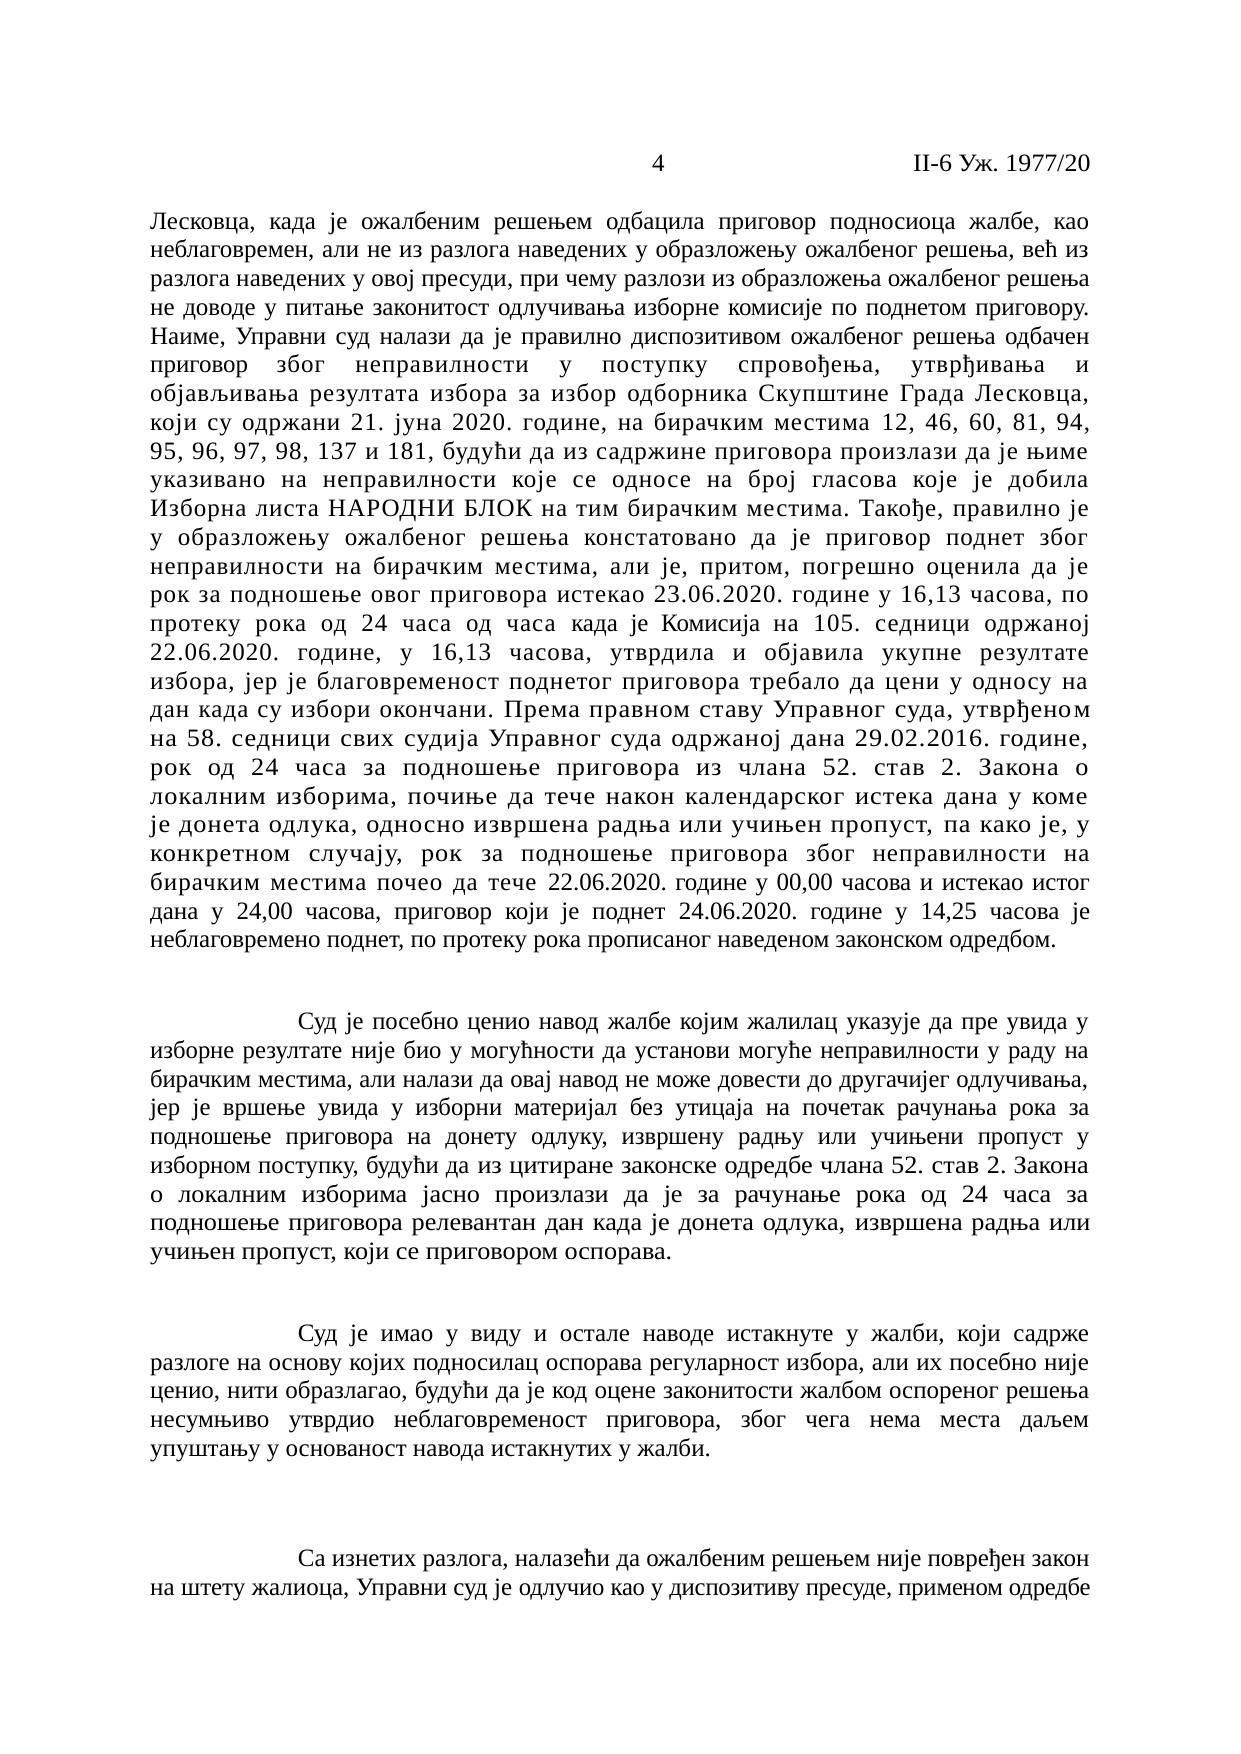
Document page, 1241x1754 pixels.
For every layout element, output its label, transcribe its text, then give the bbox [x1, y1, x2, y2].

text Суд је имао у виду и остале наводе истакнуте у жалби, који садрже разлоге на основу којих подносилац оспорава регуларност избора, али их посебно није ценио, нити образлагао, будући да је код оцене законитости жалбом оспореног решења несумњиво утврдио неблаговременост приговора, због чега нема места даљем упуштању у основаност навода истакнутих у жалби. [150, 1318, 1090, 1462]
text Лесковца, када је ожалбеним решењем одбацила приговор подносиоца жалбе, као неблаговремен, али не из разлога наведених у образложењу ожалбеног решења, већ из разлога наведених у овој пресуди, при чему разлози из образложења ожалбеног решења не доводе у питање законитост одлучивања изборне комисије по поднетом приговору. Наиме, Управни суд налази да је правилно диспозитивом ожалбеног решења одбачен приговор због неправилности у поступку спровођења, утврђивања и објављивања резултата избора за избор одборника Скупштине Града Лесковца, који су одржани 21. јуна 2020. године, на бирачким местима 12, 46, 60, 81, 94, 95, 96, 97, 98, 137 и 181, будући да из садржине приговора произлази да је њиме указивано на неправилности које се односе на број гласова које је добила Изборна листа НАРОДНИ БЛОК на тим бирачким местима. Такође, правилно је у образложењу ожалбеног решења констатовано да је приговор поднет због неправилности на бирачким местима, али је, притом, погрешно оценила да је рок за подношење овог приговора истекао 23.06.2020. године у 16,13 часова, по протеку рока од 24 часа од часа када је Комисија на 105. седници одржаној 22.06.2020. године, у 16,13 часова, утврдила и објавила укупне резултате избора, јер је благовременост поднетог приговора требало да цени у односу на дан када су избори окончани. Према правном ставу Управног суда, утврђеном на 58. седници свих судија Управног суда одржаној дана 29.02.2016. године, рок од 24 часа за подношење приговора из члана 52. став 2. Закона о локалним изборима, почиње да тече након календарског истека дана у коме је донета одлука, односно извршена радња или учињен пропуст, па како је, у конкретном случају, рок за подношење приговора због неправилности на бирачким местима почео да тече 22.06.2020. године у 00,00 часова и истекао истог дана у 24,00 часова, приговор који је поднет 24.06.2020. године у 14,25 часова је неблаговремено поднет, по протеку рока прописаног наведеном законском одредбом. [150, 206, 1090, 953]
text Са изнетих разлога, налазећи да ожалбеним решењем није повређен закон на штету жалиоца, Управни суд је одлучио као у диспозитиву пресуде, применом одредбе [150, 1543, 1090, 1601]
text Суд је посебно ценио навод жалбе којим жалилац указује да пре увида у изборне резултате није био у могућности да установи могуће неправилности у раду на бирачким местима, али налази да овај навод не може довести до другачијег одлучивања, јер је вршење увида у изборни материјал без утицаја на почетак рачунања рока за подношење приговора на донету одлуку, извршену радњу или учињени пропуст у изборном поступку, будући да из цитиране законске одредбе члана 52. став 2. Закона о локалним изборима јасно произлази да је за рачунање рока од 24 часа за подношење приговора релевантан дан када је донета одлука, извршена радња или учињен пропуст, који се приговором оспорава. [150, 1006, 1090, 1265]
